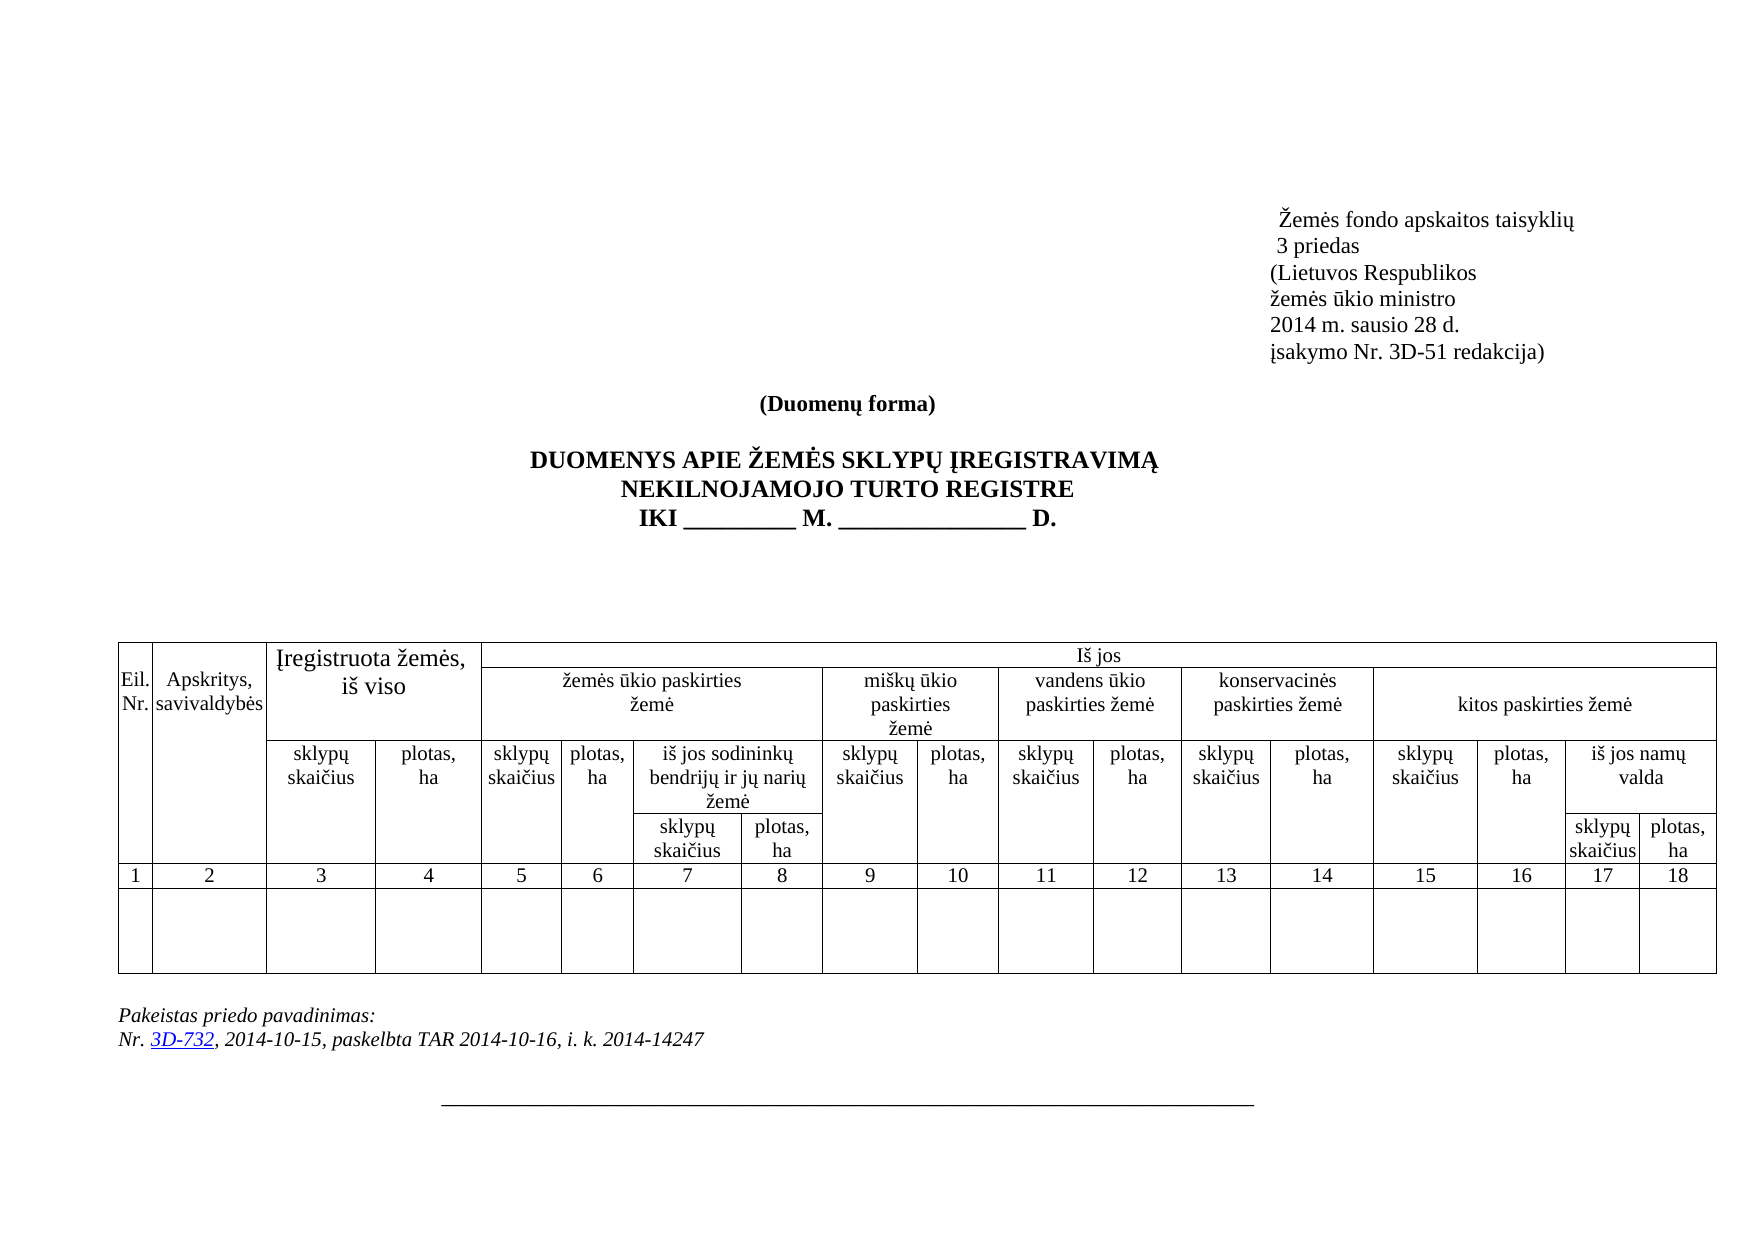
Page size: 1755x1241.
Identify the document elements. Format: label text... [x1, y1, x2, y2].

text _________________________________________________________________ [118, 1080, 1577, 1109]
text (Lietuvos Respublikos [118, 259, 1577, 285]
table_cell 18 [1640, 864, 1716, 887]
table_cell [1640, 889, 1716, 973]
table_cell [634, 889, 741, 973]
table_cell [823, 889, 917, 973]
table_cell konservacinės paskirties žemė [1182, 668, 1373, 740]
table_cell sklypų skaičius [823, 741, 917, 862]
text (Duomenų forma) [118, 390, 1577, 417]
table_cell 8 [742, 864, 822, 887]
text Pakeistas priedo pavadinimas: [118, 1003, 1577, 1027]
table_cell 2 [153, 864, 266, 887]
table_cell plotas, ha [1271, 741, 1373, 862]
text DUOMENYS APIE ŽEMĖS SKLYPŲ ĮREGISTRAVIMĄ [118, 446, 1577, 474]
table_cell 11 [999, 864, 1093, 887]
table_cell [742, 889, 822, 973]
table_header Iš jos [482, 643, 1716, 667]
table_cell sklypų skaičius [1182, 741, 1270, 862]
table_cell [376, 889, 481, 973]
table_cell [1374, 889, 1477, 973]
table_cell sklypų skaičius [634, 814, 741, 862]
table_cell [1478, 889, 1565, 973]
table_cell [153, 889, 266, 973]
table_cell 1 [119, 864, 152, 887]
table_cell iš jos namų valda [1566, 741, 1716, 813]
table_header Įregistruota žemės, iš viso [267, 643, 481, 740]
table_cell [153, 740, 266, 862]
text 3 priedas [1018, 232, 1577, 259]
table_cell [562, 889, 633, 973]
table_cell [999, 889, 1093, 973]
table_cell [918, 889, 998, 973]
table_cell 14 [1271, 864, 1373, 887]
table_cell sklypų skaičius [267, 741, 375, 862]
table_cell plotas, ha [742, 814, 822, 862]
text IKI _________ M. _______________ D. [118, 503, 1577, 532]
table_cell 16 [1478, 864, 1565, 887]
table_cell 7 [634, 864, 741, 887]
table_cell plotas, ha [1478, 741, 1565, 862]
table_cell [119, 889, 152, 973]
table_cell [1566, 889, 1639, 973]
table_cell žemės ūkio paskirties žemė [482, 668, 822, 740]
table_cell [267, 889, 375, 973]
table_cell sklypų skaičius [1374, 741, 1477, 862]
table_cell 15 [1374, 864, 1477, 887]
table_cell 17 [1566, 864, 1639, 887]
table_cell plotas, ha [1640, 814, 1716, 862]
table_cell 6 [562, 864, 633, 887]
table_cell 12 [1094, 864, 1181, 887]
table_cell 5 [482, 864, 561, 887]
table_header Apskritys, savivaldybės [153, 643, 266, 740]
table_cell [1182, 889, 1270, 973]
text NEKILNOJAMOJO TURTO REGISTRE [118, 474, 1577, 503]
table_cell 4 [376, 864, 481, 887]
table_cell plotas, ha [918, 741, 998, 862]
table_cell plotas, ha [1094, 741, 1181, 862]
table_cell 10 [918, 864, 998, 887]
table_cell 3 [267, 864, 375, 887]
table_cell iš jos sodininkų bendrijų ir jų narių žemė [634, 741, 822, 813]
table_cell vandens ūkio paskirties žemė [999, 668, 1181, 740]
table_cell plotas, ha [376, 741, 481, 862]
table_header Eil. Nr. [119, 643, 152, 740]
table_cell sklypų skaičius [482, 741, 561, 862]
table_cell kitos paskirties žemė [1374, 668, 1716, 740]
text įsakymo Nr. 3D-51 redakcija) [118, 338, 1577, 364]
table_cell plotas, ha [562, 741, 633, 862]
text žemės ūkio ministro [118, 285, 1577, 311]
table_cell 13 [1182, 864, 1270, 887]
text Žemės fondo apskaitos taisyklių [1198, 206, 1610, 232]
table_cell miškų ūkio paskirties žemė [823, 668, 998, 740]
table_cell [1094, 889, 1181, 973]
text Nr. 3D-732, 2014-10-15, paskelbta TAR 2014-10-16, i. k. 2014-14247 [118, 1027, 1577, 1051]
table_cell [1271, 889, 1373, 973]
table_cell sklypų skaičius [1566, 814, 1639, 862]
table_cell 9 [823, 864, 917, 887]
text 2014 m. sausio 28 d. [118, 311, 1577, 338]
table_cell sklypų skaičius [999, 741, 1093, 862]
table_cell [482, 889, 561, 973]
table_cell [119, 740, 152, 862]
